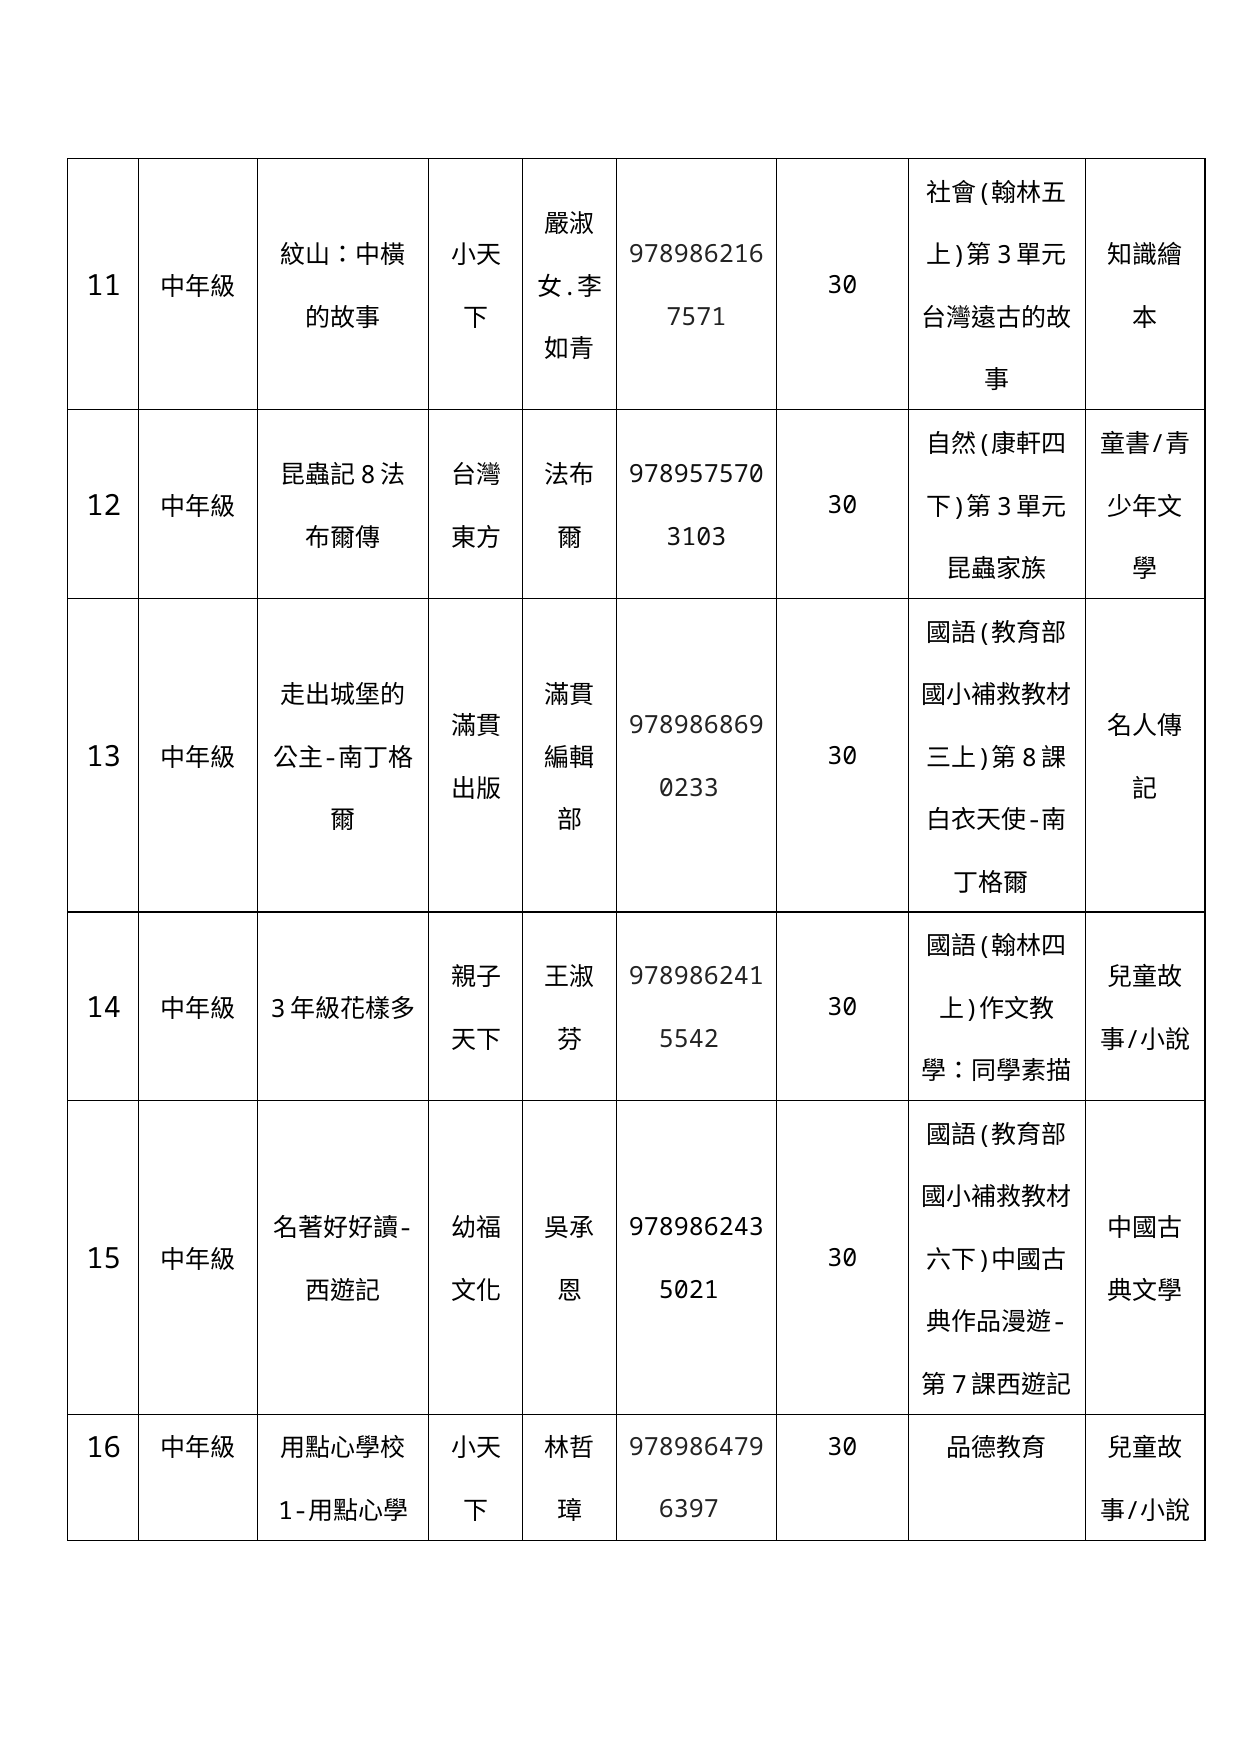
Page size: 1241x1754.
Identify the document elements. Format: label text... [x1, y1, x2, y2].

table_cell 30 [777, 159, 908, 409]
table_cell 滿貫編輯部 [523, 599, 616, 911]
table_cell 昆蟲記8法布爾傳 [258, 410, 428, 598]
table_cell 中年級 [139, 1415, 257, 1539]
table_cell 吳承恩 [523, 1101, 616, 1413]
table_cell 名著好好讀-西遊記 [258, 1101, 428, 1413]
table_cell 30 [777, 913, 908, 1100]
table_cell 滿貫出版 [429, 599, 522, 911]
table_cell 嚴淑女.李如青 [523, 159, 616, 409]
table_cell 國語(翰林四上)作文教學：同學素描 [909, 913, 1085, 1100]
table_cell 台灣東方 [429, 410, 522, 598]
table_cell 12 [68, 410, 138, 598]
table_cell 14 [68, 913, 138, 1100]
table_cell 30 [777, 1101, 908, 1413]
table_cell 中年級 [139, 599, 257, 911]
table_cell 兒童故事/小說 [1086, 1415, 1204, 1539]
table_cell 9789862435021 [617, 1101, 776, 1413]
table_cell 紋山：中橫的故事 [258, 159, 428, 409]
table_cell 3年級花樣多 [258, 913, 428, 1100]
table_cell 林哲璋 [523, 1415, 616, 1539]
table_cell 30 [777, 1415, 908, 1539]
table_cell 30 [777, 599, 908, 911]
table_cell 13 [68, 599, 138, 911]
table_cell 9789868690233 [617, 599, 776, 911]
table_cell 王淑芬 [523, 913, 616, 1100]
table_cell 小天下 [429, 159, 522, 409]
table_cell 法布爾 [523, 410, 616, 598]
table_cell 16 [68, 1415, 138, 1539]
table_cell 中年級 [139, 1101, 257, 1413]
table_cell 9789862415542 [617, 913, 776, 1100]
table_cell 走出城堡的公主-南丁格爾 [258, 599, 428, 911]
table_cell 中年級 [139, 159, 257, 409]
table_cell 童書/青少年文學 [1086, 410, 1204, 598]
table_cell 11 [68, 159, 138, 409]
table_cell 名人傳記 [1086, 599, 1204, 911]
table_cell 中國古典文學 [1086, 1101, 1204, 1413]
table_cell 9789575703103 [617, 410, 776, 598]
table_cell 用點心學校1-用點心學 [258, 1415, 428, 1539]
table_cell 中年級 [139, 913, 257, 1100]
table_cell 幼福文化 [429, 1101, 522, 1413]
table_cell 社會(翰林五上)第3單元台灣遠古的故事 [909, 159, 1085, 409]
table_cell 親子天下 [429, 913, 522, 1100]
table_cell 知識繪本 [1086, 159, 1204, 409]
table_cell 30 [777, 410, 908, 598]
table_cell 15 [68, 1101, 138, 1413]
table_cell 自然(康軒四下)第3單元昆蟲家族 [909, 410, 1085, 598]
table_cell 兒童故事/小說 [1086, 913, 1204, 1100]
table_cell 9789864796397 [617, 1415, 776, 1539]
table_cell 品德教育 [909, 1415, 1085, 1539]
table_cell 國語(教育部國小補救教材六下)中國古典作品漫遊-第7課西遊記 [909, 1101, 1085, 1413]
table_cell 9789862167571 [617, 159, 776, 409]
table_cell 國語(教育部國小補救教材三上)第8課白衣天使-南丁格爾 [909, 599, 1085, 911]
table_cell 小天下 [429, 1415, 522, 1539]
table_cell 中年級 [139, 410, 257, 598]
